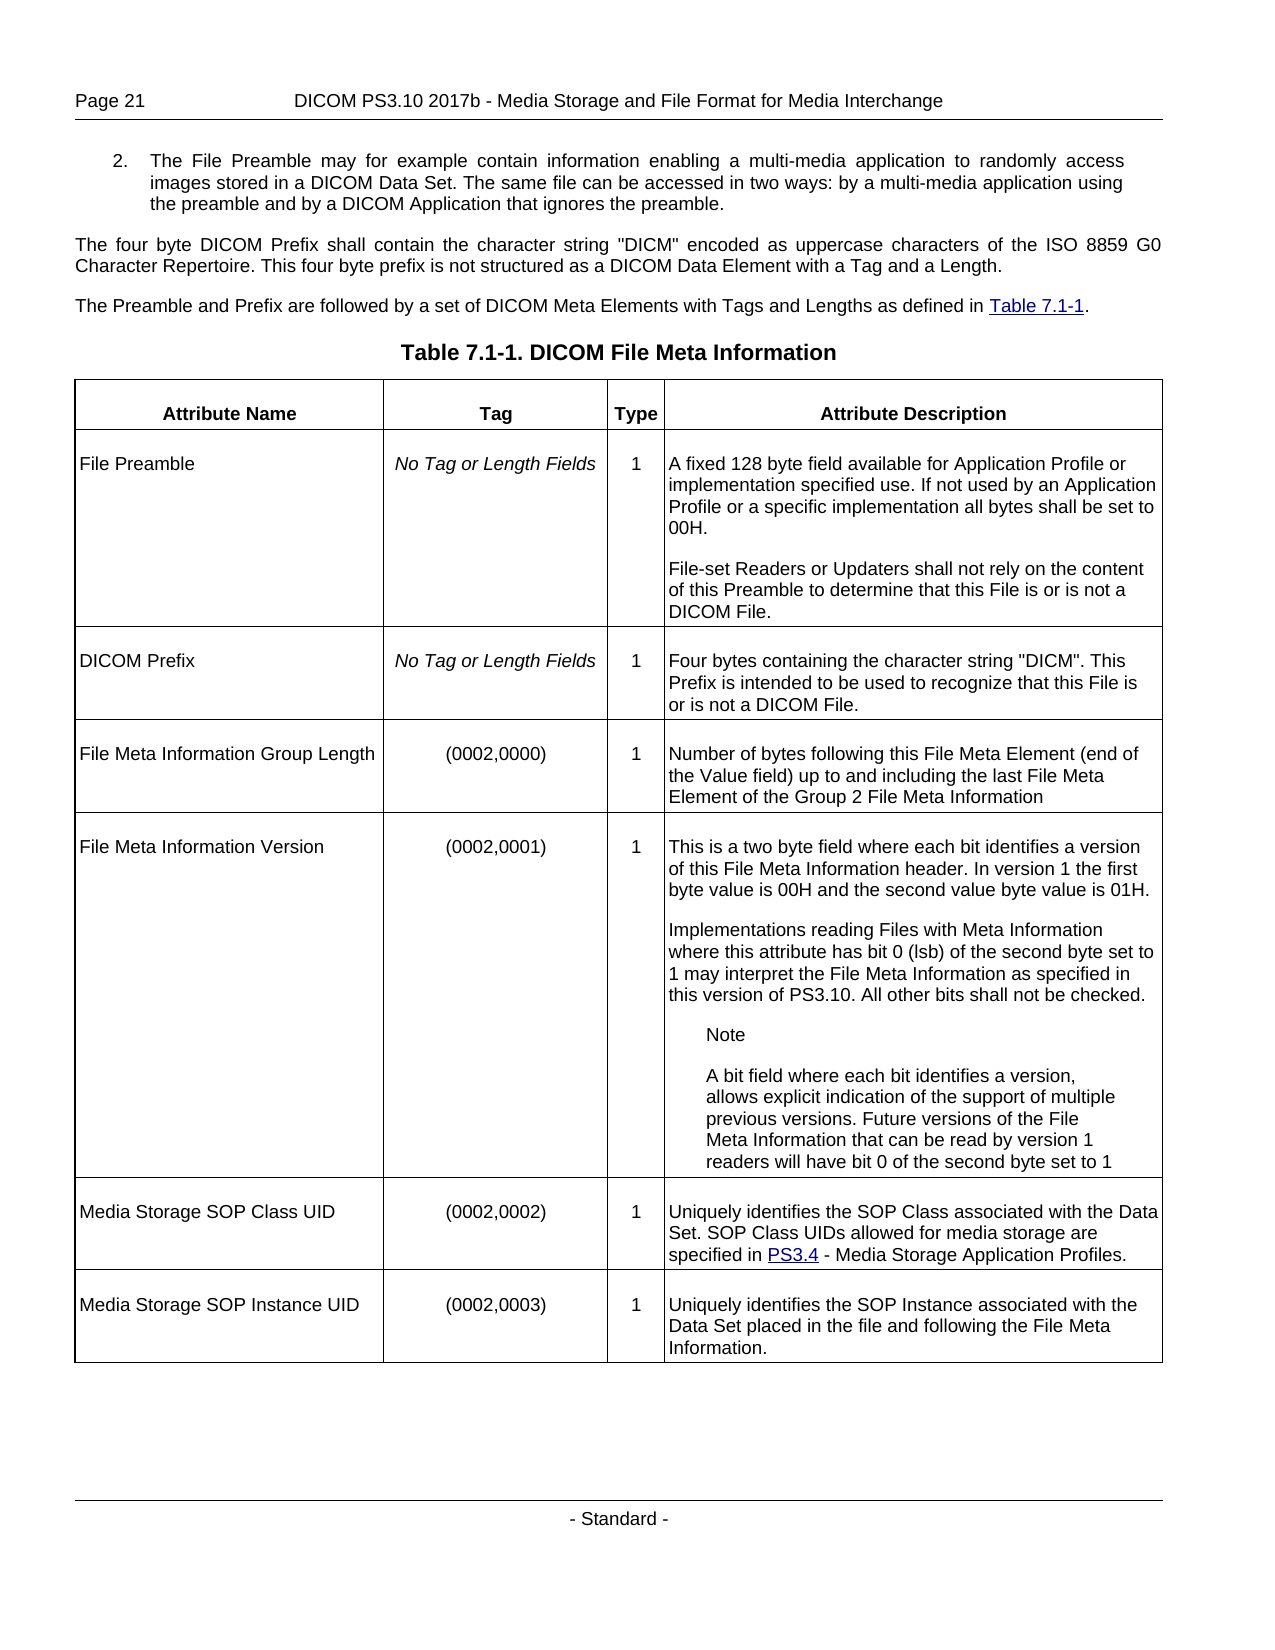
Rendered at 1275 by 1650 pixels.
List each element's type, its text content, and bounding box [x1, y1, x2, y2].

table_cell (0002,0003) [384, 1270, 607, 1362]
table_cell DICOM Prefix [76, 627, 383, 719]
list The File Preamble may for example contain information enabling a multi-media application to randomly access images stored in a DICOM Data Set. The same file can be accessed in two ways: by a multi-media application using the preamble and by a DICOM Application that ignores the preamble. [112, 150, 1125, 215]
text The Preamble and Prefix are followed by a set of DICOM Meta Elements with Tags and Lengths as defined in Table 7.1-1. [75, 295, 1162, 317]
table_cell 1 [608, 1178, 664, 1269]
table_cell Uniquely identifies the SOP Class associated with the Data Set. SOP Class UIDs allowed for media storage are specified in PS3.4 - Media Storage Application Profiles. [665, 1178, 1162, 1269]
table_cell (0002,0001) [384, 813, 607, 1177]
table_cell 1 [608, 430, 664, 626]
table_cell A fixed 128 byte field available for Application Profile or implementation specified use. If not used by an Application Profile or a specific implementation all bytes shall be set to 00H. File-set Readers or Updaters shall not rely on the content of this Preamble to determine that this File is or is not a DICOM File. [665, 430, 1162, 626]
table_header Attribute Name [76, 380, 383, 428]
table_header Tag [384, 380, 607, 428]
table_cell File Meta Information Version [76, 813, 383, 1177]
table_header Attribute Description [665, 380, 1162, 428]
text The four byte DICOM Prefix shall contain the character string "DICM" encoded as uppercase characters of the ISO 8859 G0 Character Repertoire. This four byte prefix is not structured as a DICOM Data Element with a Tag and a Length. [75, 233, 1162, 277]
table_cell 1 [608, 1270, 664, 1362]
table_cell 1 [608, 720, 664, 812]
table_cell (0002,0000) [384, 720, 607, 812]
table_cell No Tag or Length Fields [384, 627, 607, 719]
table_cell Uniquely identifies the SOP Instance associated with the Data Set placed in the file and following the File Meta Information. [665, 1270, 1162, 1362]
table_cell Media Storage SOP Class UID [76, 1178, 383, 1269]
table_cell Media Storage SOP Instance UID [76, 1270, 383, 1362]
table_cell File Preamble [76, 430, 383, 626]
table_cell No Tag or Length Fields [384, 430, 607, 626]
table_cell 1 [608, 813, 664, 1177]
table_cell (0002,0002) [384, 1178, 607, 1269]
table_cell Four bytes containing the character string "DICM". This Prefix is intended to be used to recognize that this File is or is not a DICOM File. [665, 627, 1162, 719]
table_cell File Meta Information Group Length [76, 720, 383, 812]
table_header Type [608, 380, 664, 428]
table_cell 1 [608, 627, 664, 719]
table_cell Number of bytes following this File Meta Element (end of the Value field) up to and including the last File Meta Element of the Group 2 File Meta Information [665, 720, 1162, 812]
table_cell This is a two byte field where each bit identifies a version of this File Meta Information header. In version 1 the first byte value is 00H and the second value byte value is 01H. Implementations reading Files with Meta Information where this attribute has bit 0 (lsb) of the second byte set to 1 may interpret the File Meta Information as specified in this version of PS3.10. All other bits shall not be checked. Note A bit field where each bit identifies a version, allows explicit indication of the support of multiple previous versions. Future versions of the File Meta Information that can be read by version 1 readers will have bit 0 of the second byte set to 1 [665, 813, 1162, 1177]
text Table 7.1-1. DICOM File Meta Information [75, 339, 1162, 365]
